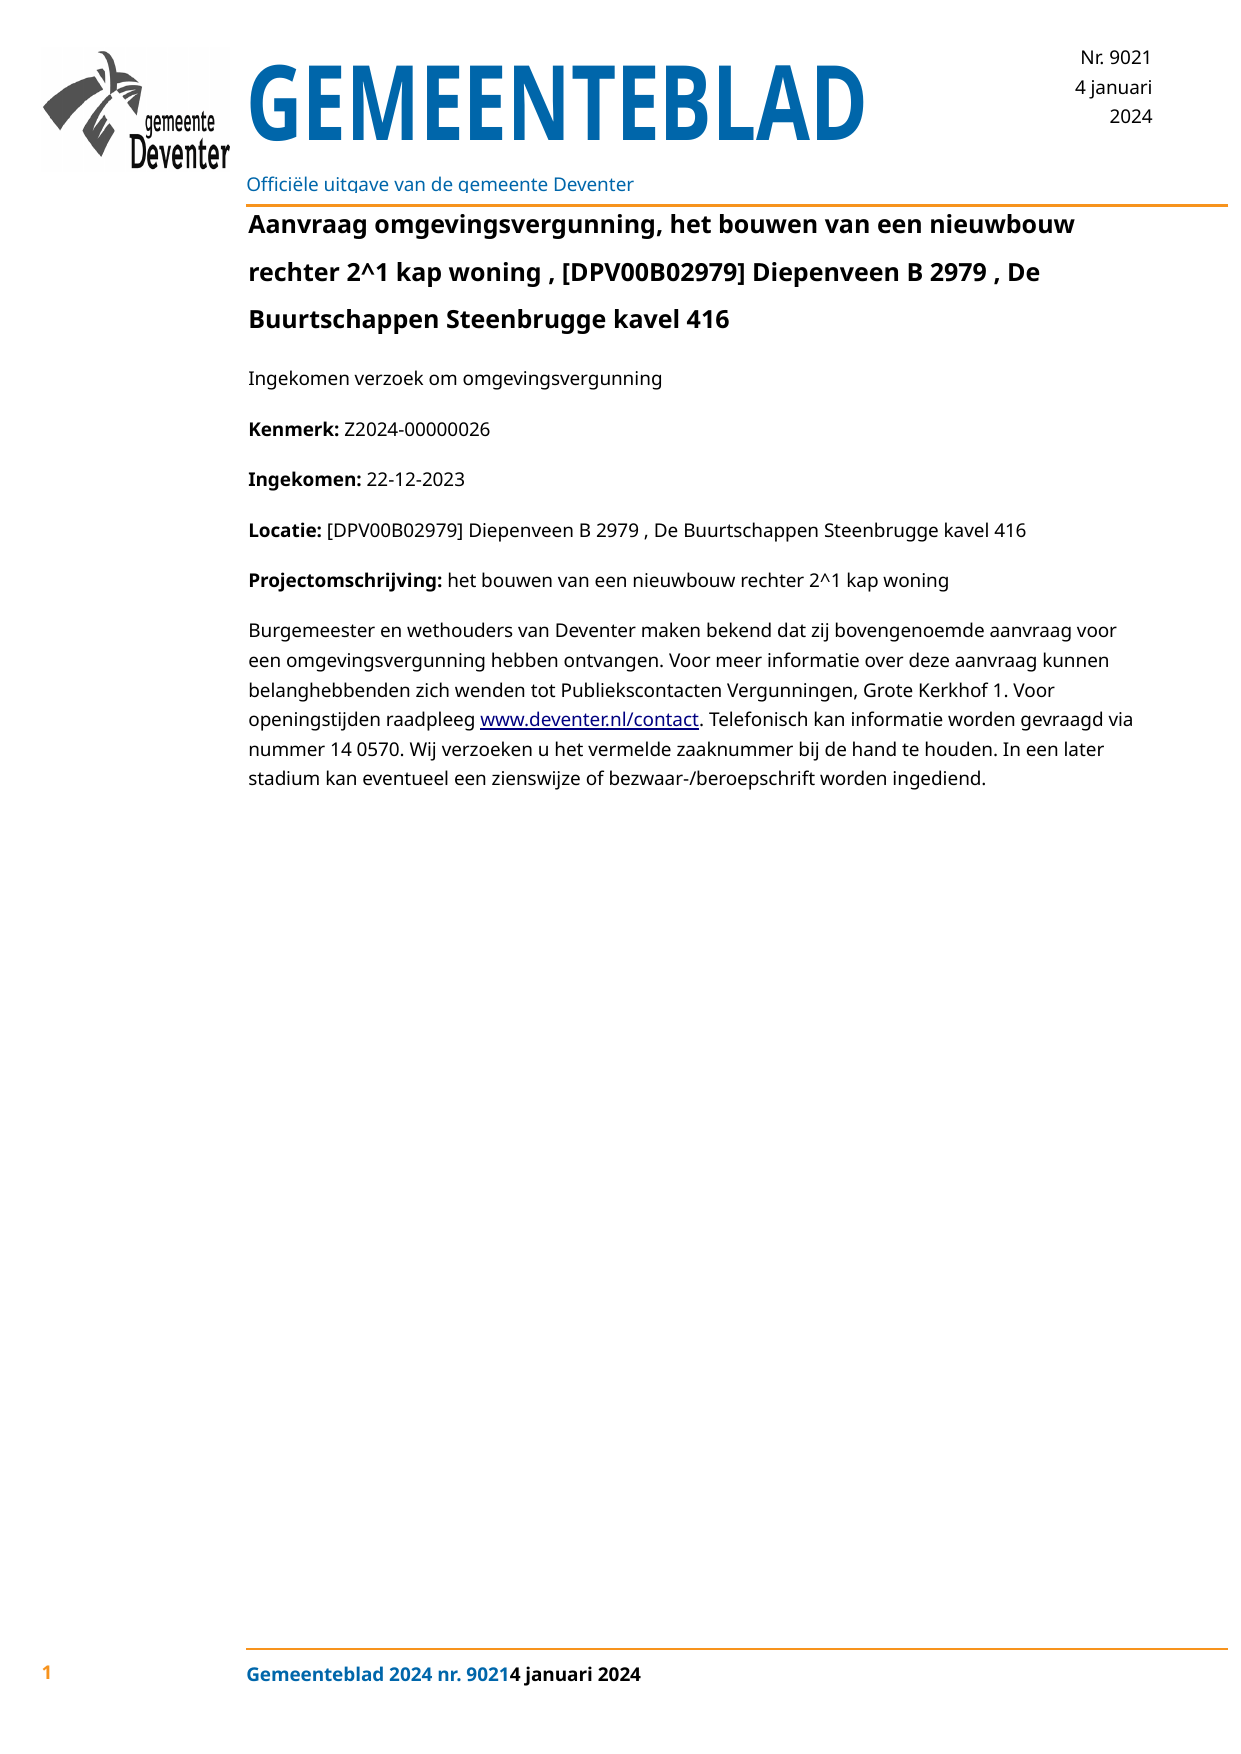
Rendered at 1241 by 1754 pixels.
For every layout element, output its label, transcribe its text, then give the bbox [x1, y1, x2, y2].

text Ingekomen: 22-12-2023 [248, 466, 1152, 492]
text Aanvraag omgevingsvergunning, het bouwen van een nieuwbouw rechter 2^1 kap woning , [DPV00B02979] Diepenveen B 2979 , De Buurtschappen Steenbrugge kavel 416 [248, 207, 1152, 336]
picture [41, 47, 231, 172]
text Locatie: [DPV00B02979] Diepenveen B 2979 , De Buurtschappen Steenbrugge kavel 416 [248, 517, 1152, 542]
text Burgemeester en wethouders van Deventer maken bekend dat zij bovengenoemde aanvraag voor een omgevingsvergunning hebben ontvangen. Voor meer informatie over deze aanvraag kunnen belanghebbenden zich wenden tot Publiekscontacten Vergunningen, Grote Kerkhof 1. Voor openingstijden raadpleeg www.deventer.nl/contact. Telefonisch kan informatie worden gevraagd via nummer 14 0570. Wij verzoeken u het vermelde zaaknummer bij de hand te houden. In een later stadium kan eventueel een zienswijze of bezwaar-/beroepschrift worden ingediend. [248, 618, 1152, 791]
text Ingekomen verzoek om omgevingsvergunning [248, 366, 1152, 391]
text Kenmerk: Z2024-00000026 [248, 416, 1152, 442]
text Projectomschrijving: het bouwen van een nieuwbouw rechter 2^1 kap woning [248, 567, 1152, 593]
